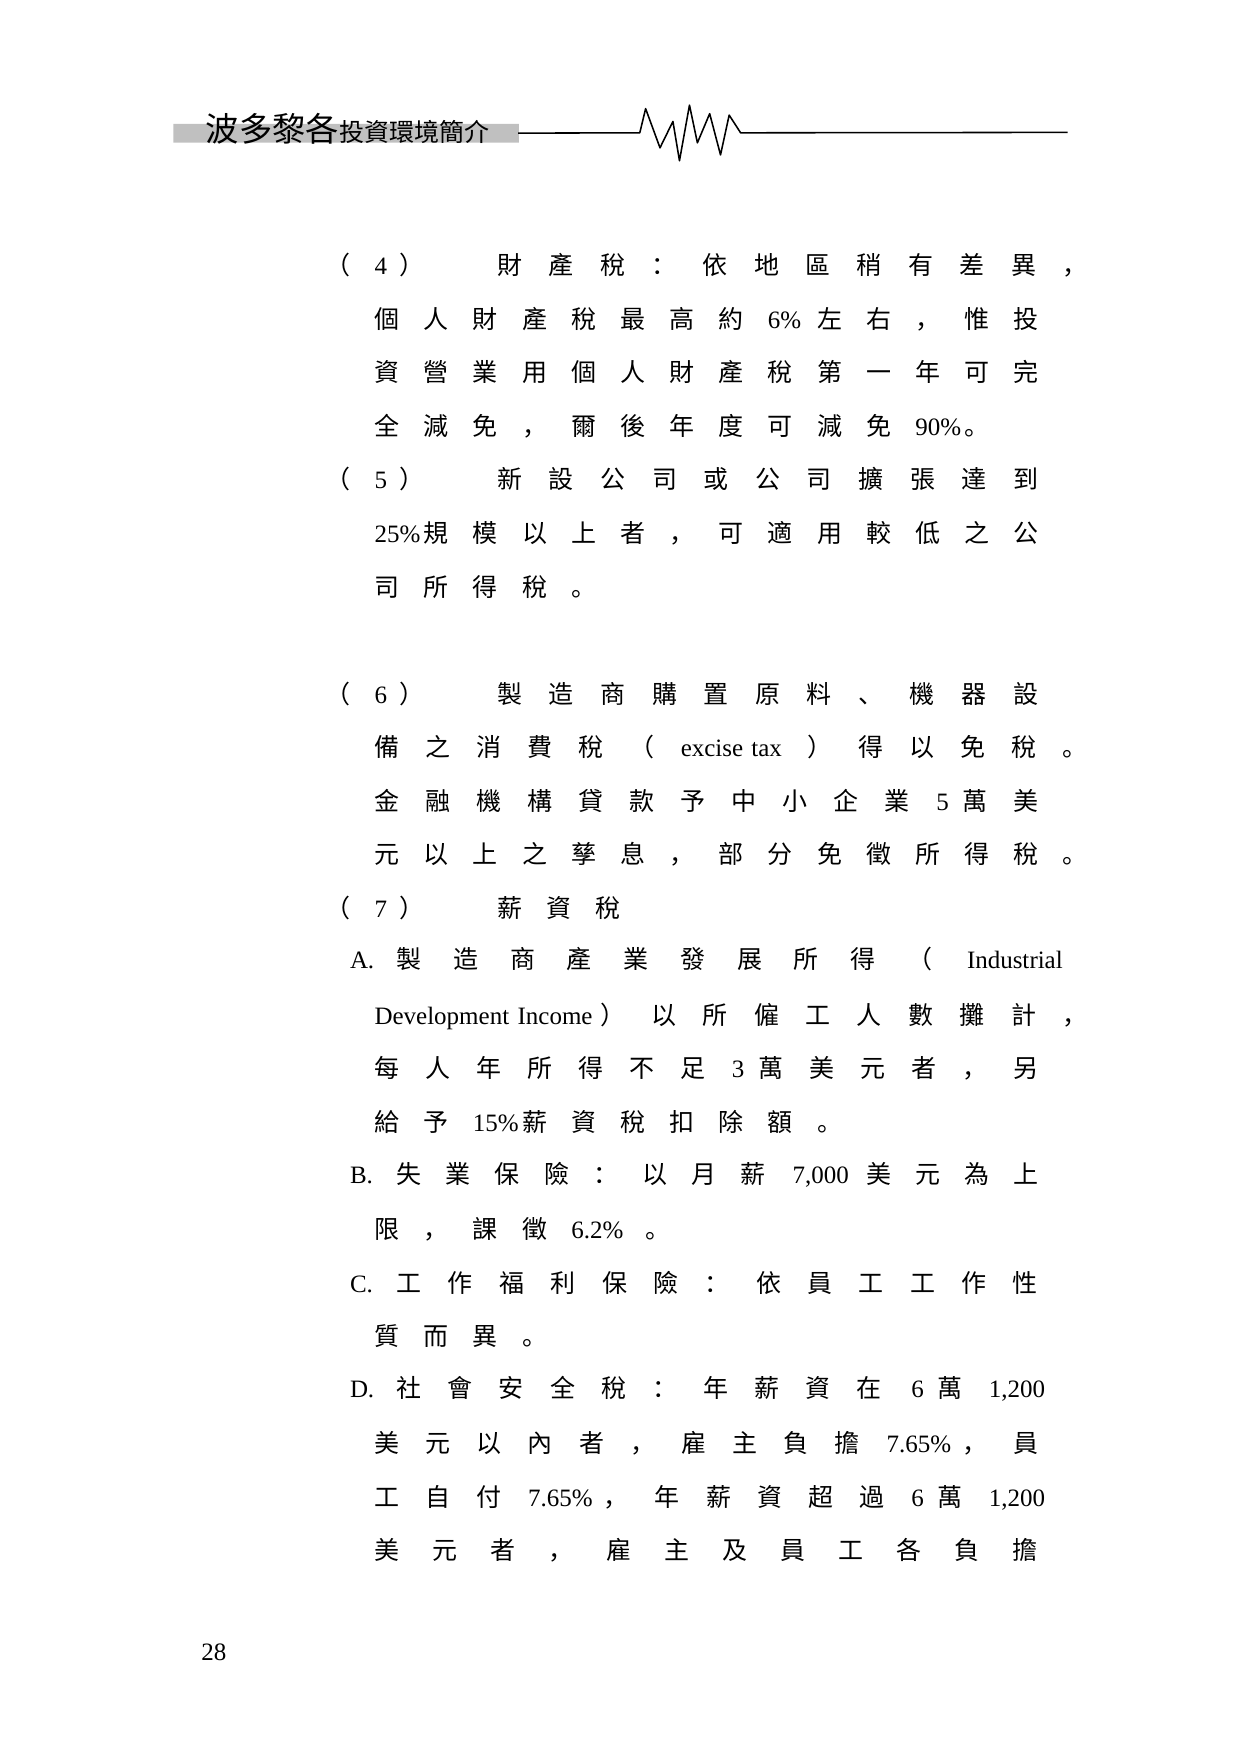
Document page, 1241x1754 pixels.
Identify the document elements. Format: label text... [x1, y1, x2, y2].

text （7） 薪資稅 [301, 880, 1063, 933]
text （4） 財產稅：依地區稍有差異，個人財產稅最高約6%左右，惟投資營業用個人財產稅第一年可完全減免，爾後年度可減免90%。 [301, 237, 1063, 451]
text （6） 製造商購置原料、機器設備之消費稅（excise tax）得以免稅。金融機構貸款予中小企業5萬美元以上之孳息，部分免徵所得稅。 [301, 666, 1063, 880]
text （5） 新設公司或公司擴張達到25%規模以上者，可適用較低之公司所得稅。 [301, 451, 1063, 612]
text B. 失業保險：以月薪7,000美元為上限，課徵6.2%。 [325, 1147, 1063, 1254]
text A. 製造商產業發展所得（Industrial Development Income）以所僱工人數攤計，每人年所得不足3萬美元者，另給予15%薪資稅扣除額。 [325, 933, 1063, 1147]
text C. 工作福利保險：依員工工作性質而異。 [325, 1254, 1063, 1362]
text D. 社會安全稅：年薪資在6萬1,200美元以內者，雇主負擔7.65%，員工自付7.65%，年薪資超過6萬1,200美元者，雇主及員工各負擔 [325, 1362, 1063, 1576]
